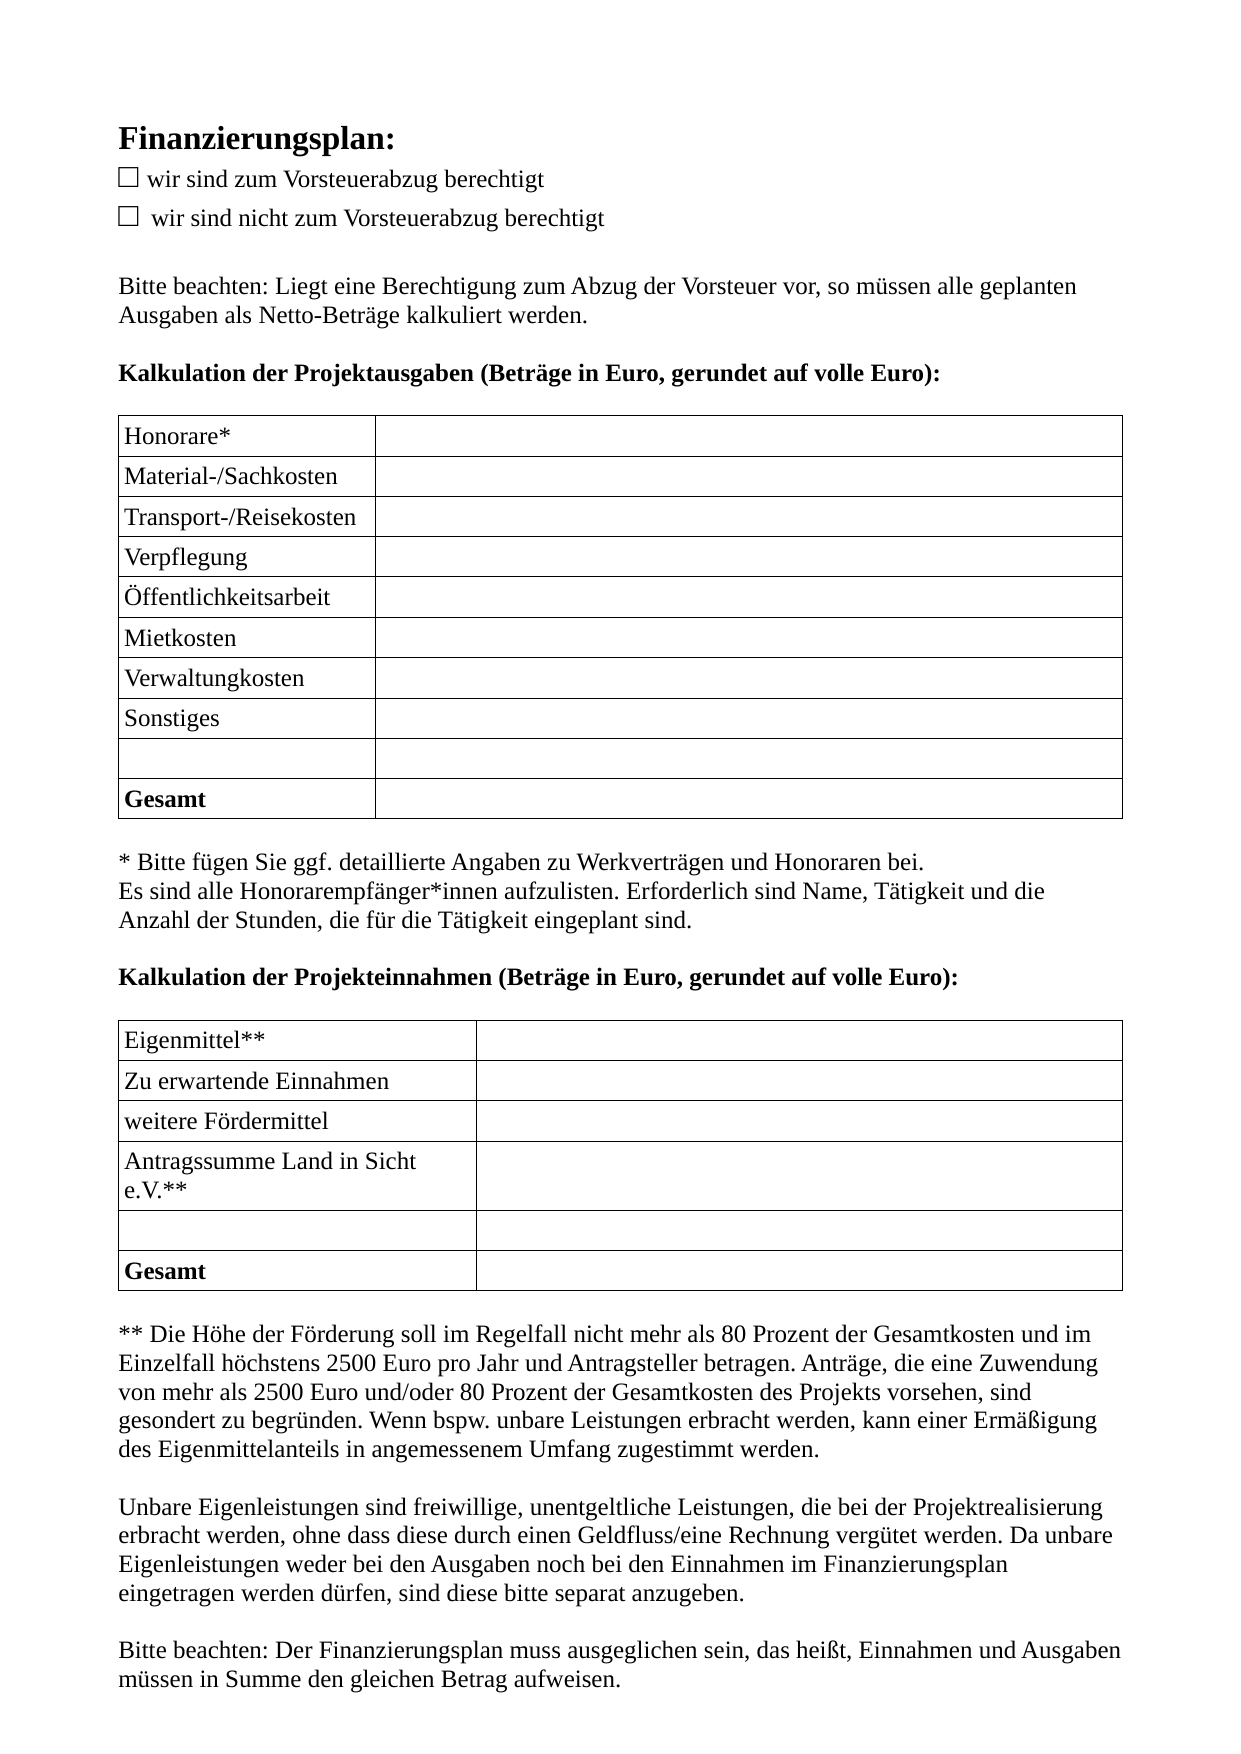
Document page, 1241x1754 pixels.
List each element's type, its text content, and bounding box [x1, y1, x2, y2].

table_header [376, 416, 1122, 456]
table_cell Verwaltungkosten [119, 658, 375, 697]
text Finanzierungsplan: [118, 118, 1122, 156]
table_cell [376, 699, 1122, 738]
table_cell Antragssumme Land in Sicht e.V.** [119, 1142, 476, 1210]
table_cell weitere Fördermittel [119, 1101, 476, 1141]
text Es sind alle Honorarempfänger*innen aufzulisten. Erforderlich sind Name, Tätigkeit und die Anzahl der Stunden, die für die Tätigkeit eingeplant sind. [118, 876, 1122, 933]
table_cell [119, 1211, 476, 1250]
table_cell [376, 658, 1122, 697]
table_cell Sonstiges [119, 699, 375, 738]
table_cell Verpflegung [119, 537, 375, 576]
table_cell [376, 537, 1122, 576]
table_cell Öffentlichkeitsarbeit [119, 577, 375, 617]
table_cell Zu erwartende Einnahmen [119, 1061, 476, 1100]
table_header [477, 1021, 1122, 1060]
text Bitte beachten: Der Finanzierungsplan muss ausgeglichen sein, das heißt, Einnahmen und Ausgaben müssen in Summe den gleichen Betrag aufweisen. [118, 1635, 1122, 1693]
table_cell [376, 577, 1122, 617]
text Bitte beachten: Liegt eine Berechtigung zum Abzug der Vorsteuer vor, so müssen alle geplanten Ausgaben als Netto-Beträge kalkuliert werden. [118, 271, 1122, 329]
table_cell [119, 739, 375, 778]
table_cell [376, 457, 1122, 496]
table_cell [376, 779, 1122, 818]
table_cell [477, 1251, 1122, 1290]
text □ wir sind nicht zum Vorsteuerabzug berechtigt [118, 195, 1122, 233]
text ** Die Höhe der Förderung soll im Regelfall nicht mehr als 80 Prozent der Gesamtkosten und im Einzelfall höchstens 2500 Euro pro Jahr und Antragsteller betragen. Anträge, die eine Zuwendung von mehr als 2500 Euro und/oder 80 Prozent der Gesamtkosten des Projekts vorsehen, sind gesondert zu begründen. Wenn bspw. unbare Leistungen erbracht werden, kann einer Ermäßigung des Eigenmittelanteils in angemessenem Umfang zugestimmt werden. [118, 1319, 1122, 1463]
table_cell Material-/Sachkosten [119, 457, 375, 496]
table_cell [376, 618, 1122, 657]
table_cell Mietkosten [119, 618, 375, 657]
table_cell [477, 1142, 1122, 1210]
table_cell Gesamt [119, 779, 375, 818]
table_cell Transport-/Reisekosten [119, 497, 375, 536]
table_cell [376, 497, 1122, 536]
table_header Eigenmittel** [119, 1021, 476, 1060]
table_cell Gesamt [119, 1251, 476, 1290]
table_cell [477, 1211, 1122, 1250]
text * Bitte fügen Sie ggf. detaillierte Angaben zu Werkverträgen und Honoraren bei. [118, 847, 1122, 876]
text Unbare Eigenleistungen sind freiwillige, unentgeltliche Leistungen, die bei der Projektrealisierung erbracht werden, ohne dass diese durch einen Geldfluss/eine Rechnung vergütet werden. Da unbare Eigenleistungen weder bei den Ausgaben noch bei den Einnahmen im Finanzierungsplan eingetragen werden dürfen, sind diese bitte separat anzugeben. [118, 1492, 1122, 1607]
table_cell [376, 739, 1122, 778]
table_cell [477, 1061, 1122, 1100]
table_cell [477, 1101, 1122, 1141]
text □ wir sind zum Vorsteuerabzug berechtigt [118, 156, 1122, 195]
text Kalkulation der Projekteinnahmen (Beträge in Euro, gerundet auf volle Euro): [118, 962, 1122, 991]
text Kalkulation der Projektausgaben (Beträge in Euro, gerundet auf volle Euro): [118, 358, 1122, 386]
table_header Honorare* [119, 416, 375, 456]
